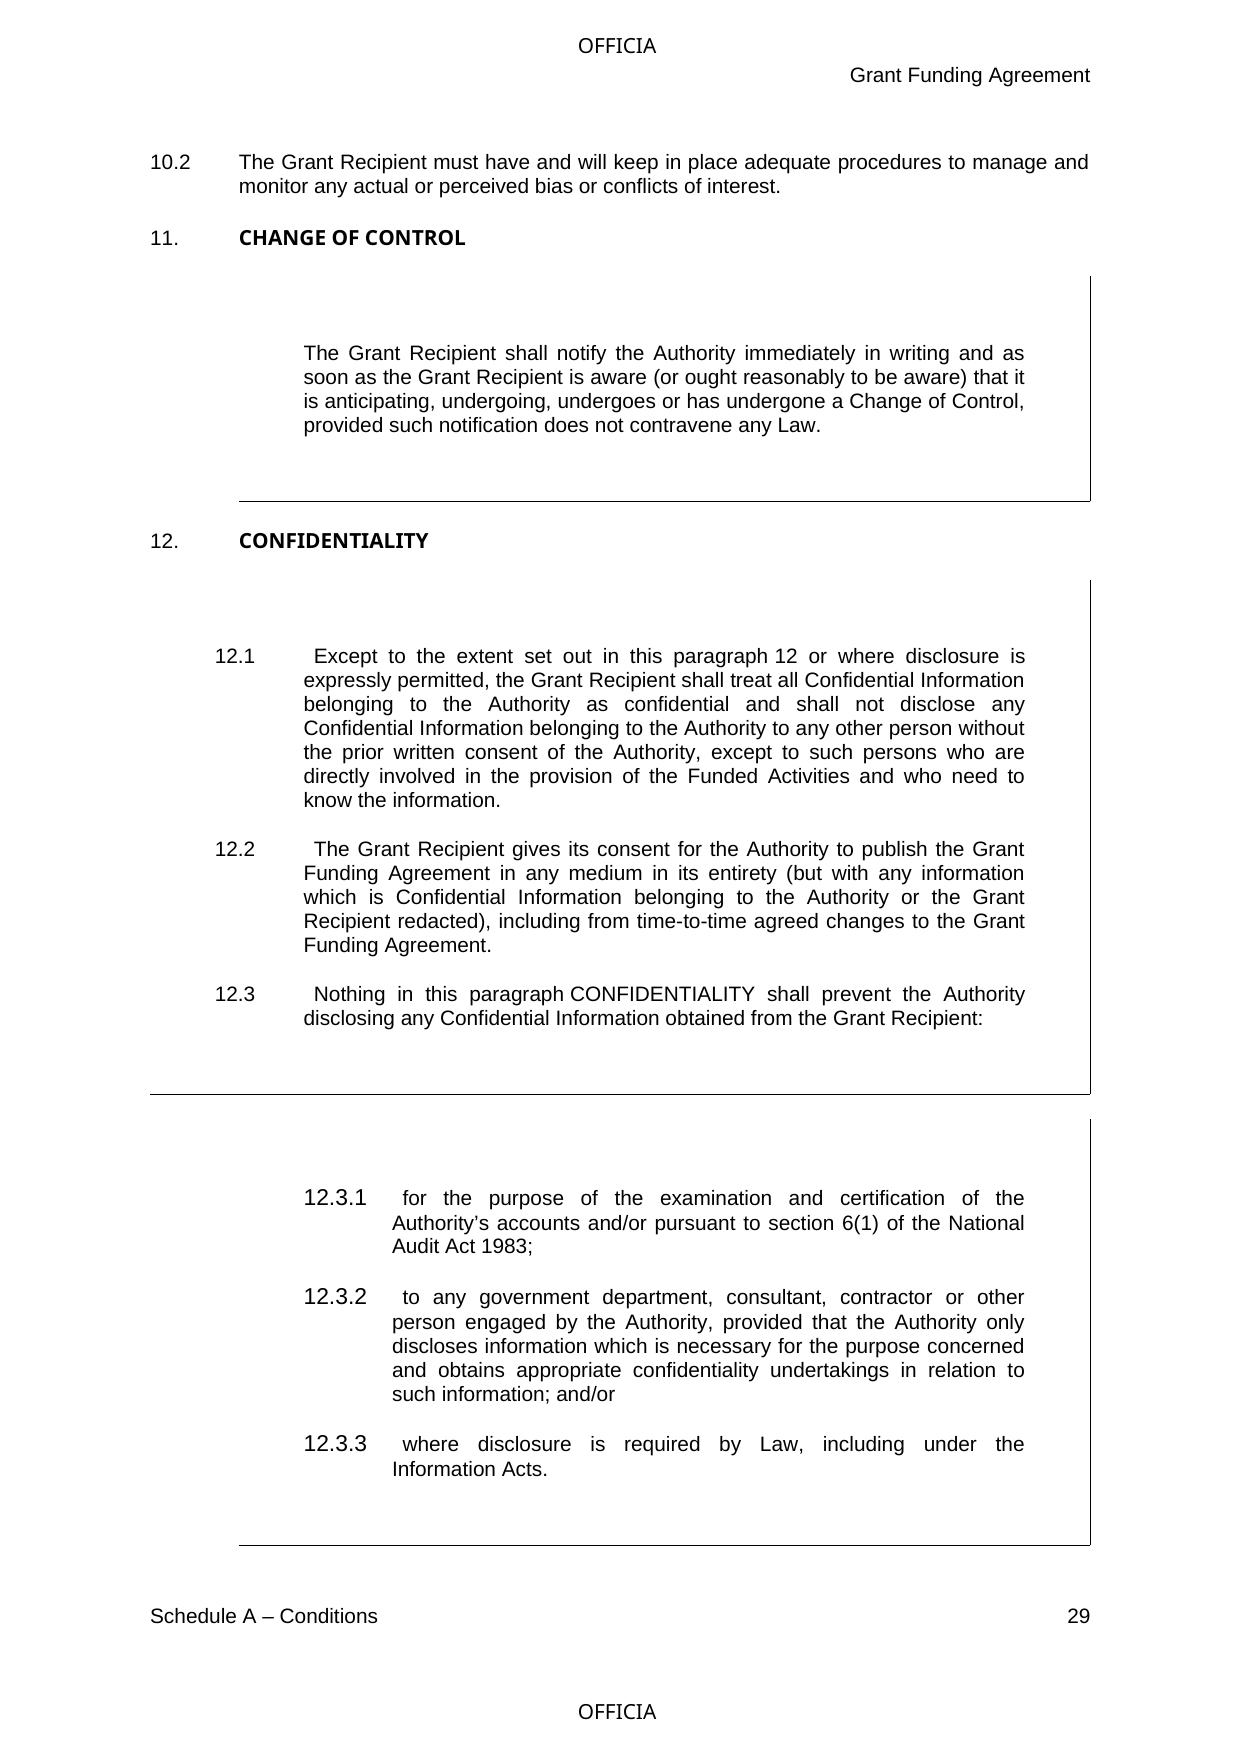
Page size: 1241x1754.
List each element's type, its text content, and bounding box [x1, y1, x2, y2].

list CHANGE OF CONTROL [150, 223, 1090, 251]
list The Grant Recipient gives its consent for the Authority to publish the Grant Funding Agreement in any medium in its entirety (but with any information which is Confidential Information belonging to the Authority or the Grant Recipient redacted), including from time-to-time agreed changes to the Grant Funding Agreement. [150, 772, 1090, 917]
list to any government department, consultant, contractor or other person engaged by the Authority, provided that the Authority only discloses information which is necessary for the purpose concerned and obtains appropriate confidentiality undertakings in relation to such information; and/or [239, 1219, 1090, 1366]
list where disclosure is required by Law, including under the Information Acts. [239, 1366, 1090, 1545]
list The Grant Recipient must have and will keep in place adequate procedures to manage and monitor any actual or perceived bias or conflicts of interest. [150, 150, 1090, 198]
list CONFIDENTIALITY [150, 526, 1090, 555]
list Nothing in this paragraph 12 shall prevent the Authority disclosing any Confidential Information obtained from the Grant Recipient: [150, 917, 1090, 1094]
list Except to the extent set out in this paragraph 12 or where disclosure is expressly permitted, the Grant Recipient shall treat all Confidential Information belonging to the Authority as confidential and shall not disclose any Confidential Information belonging to the Authority to any other person without the prior written consent of the Authority, except to such persons who are directly involved in the provision of the Funded Activities and who need to know the information. [150, 580, 1090, 772]
list for the purpose of the examination and certification of the Authority’s accounts and/or pursuant to section 6(1) of the National Audit Act 1983; [239, 1119, 1090, 1219]
text The Grant Recipient shall notify the Authority immediately in writing and as soon as the Grant Recipient is aware (or ought reasonably to be aware) that it is anticipating, undergoing, undergoes or has undergone a Change of Control, provided such notification does not contravene any Law. [239, 276, 1090, 501]
